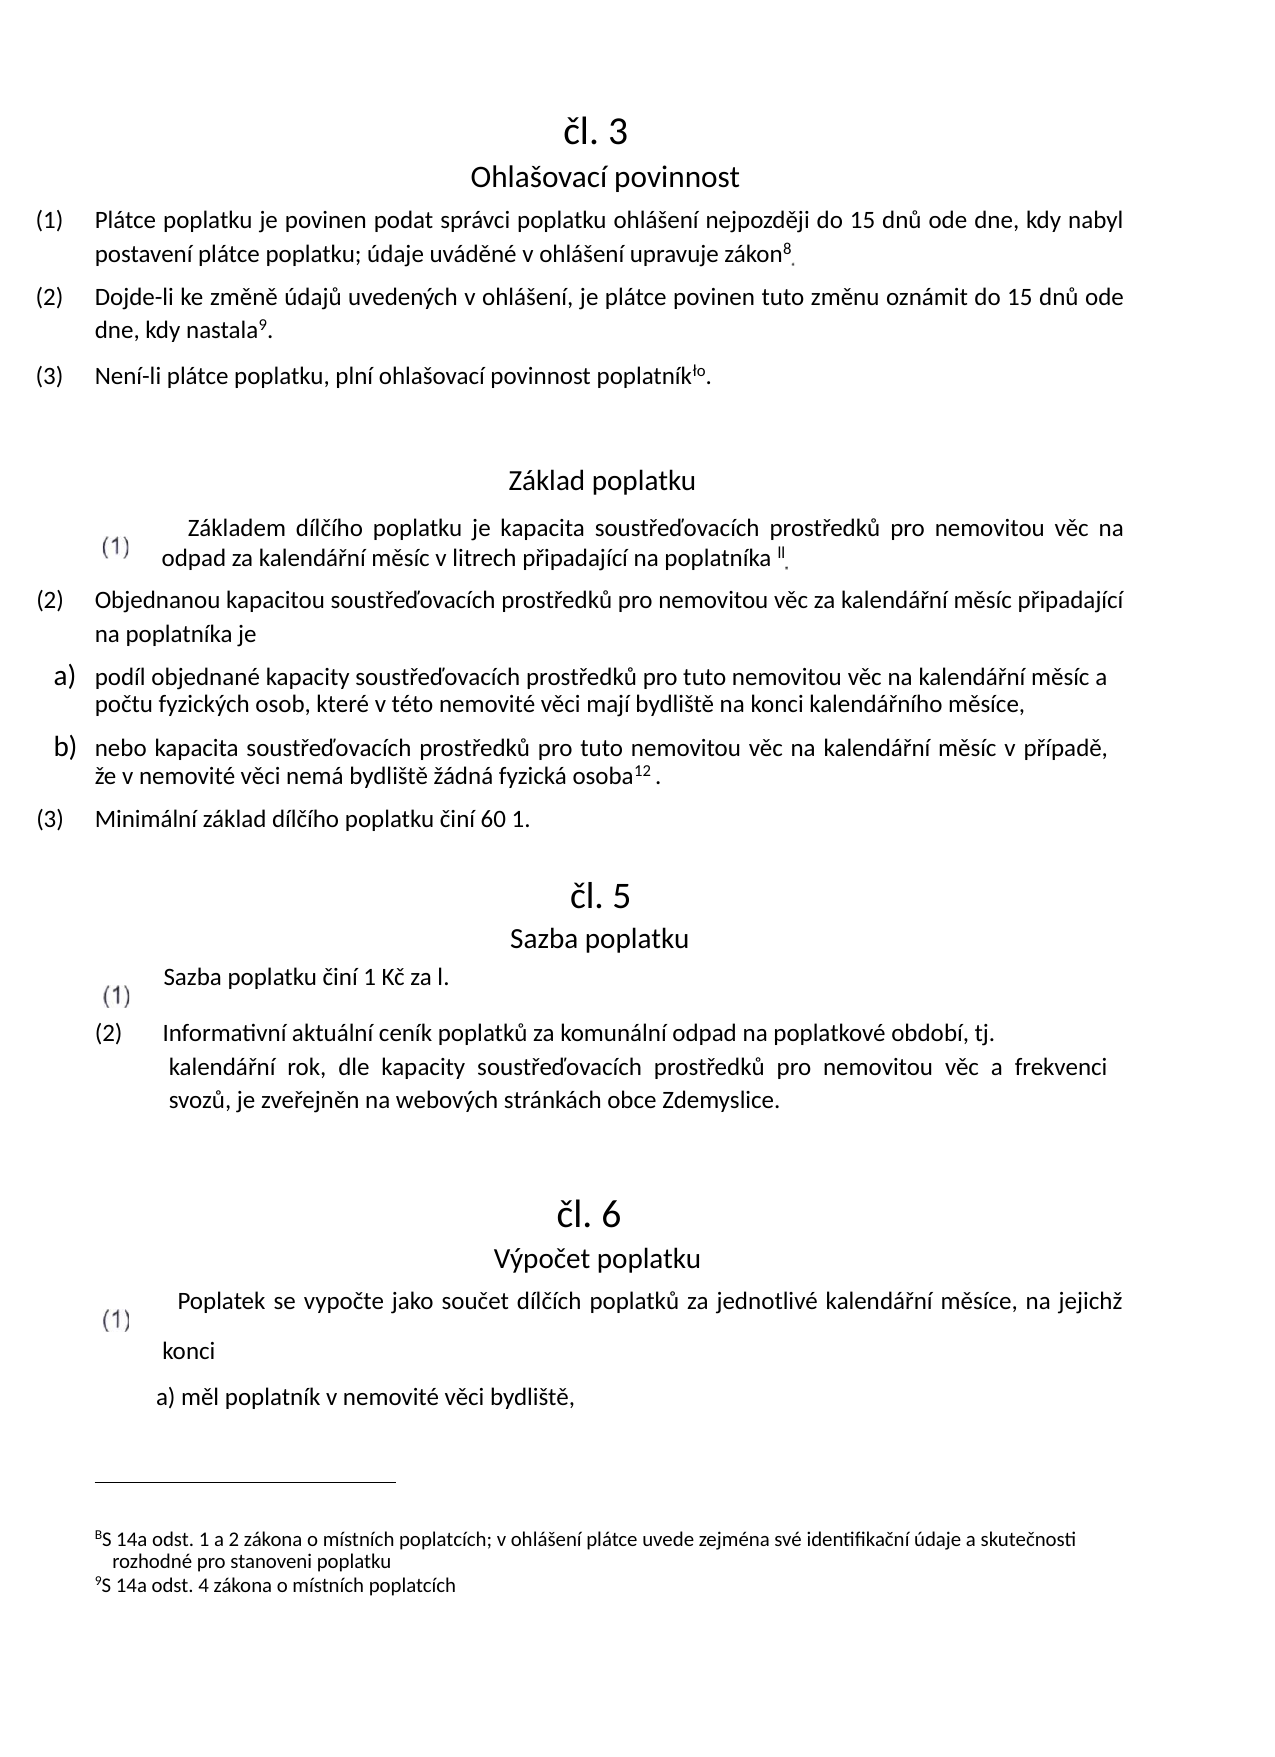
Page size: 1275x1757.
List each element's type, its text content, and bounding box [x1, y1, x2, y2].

text 9S 14a odst. 4 zákona o místních poplatcích [94, 1574, 1117, 1597]
list Minimální základ dílčího poplatku činí 60 1. [36, 803, 1125, 833]
list Plátce poplatku je povinen podat správci poplatku ohlášení nejpozději do 15 dnů ode dne, kdy nabyl postavení plátce poplatku; údaje uváděné v ohlášení upravuje zákon8 [35, 204, 1125, 268]
text BS 14a odst. 1 a 2 zákona o místních poplatcích; v ohlášení plátce uvede zejména své identifikační údaje a skutečnosti rozhodné pro stanoveni poplatku [94, 1528, 1117, 1574]
list Není-li plátce poplatku, plní ohlašovací povinnost poplatníkło. [35, 361, 1125, 391]
text kalendářní rok, dle kapacity soustřeďovacích prostředků pro nemovitou věc a frekvenci svozů, je zveřejněn na webových stránkách obce Zdemyslice. [168, 1051, 1108, 1115]
text a) měl poplatník v nemovité věci bydliště, [156, 1381, 1125, 1411]
text čl. 5 [94, 872, 1106, 918]
text Základ poplatku [116, 462, 1088, 497]
text Sazba poplatku [116, 921, 1083, 956]
subtitle čl. 3 [94, 106, 1096, 155]
list podíl objednané kapacity soustřeďovacích prostředků pro tuto nemovitou věc na kalendářní měsíc a počtu fyzických osob, které v této nemovité věci mají bydliště na konci kalendářního měsíce, [53, 659, 1109, 719]
list Dojde-li ke změně údajů uvedených v ohlášení, je plátce povinen tuto změnu oznámit do 15 dnů ode dne, kdy nastala9. [35, 281, 1125, 345]
text Poplatek se vypočte jako součet dílčích poplatků za jednotlivé kalendářní měsíce, na jejichž konci [103, 1286, 1125, 1365]
text Výpočet poplatku [116, 1241, 1078, 1276]
text Ohlašovací povinnost [203, 157, 1007, 196]
text (2) Informativní aktuální ceník poplatků za komunální odpad na poplatkové období, tj. [94, 1017, 1128, 1047]
text Sazba poplatku činí 1 Kč za l. [103, 962, 1125, 1008]
text Základem dílčího poplatku je kapacita soustřeďovacích prostředků pro nemovitou věc na odpad za kalendářní měsíc v litrech připadající na poplatníka ll [103, 503, 1125, 572]
subtitle čl. 6 [94, 1189, 1083, 1238]
list Objednanou kapacitou soustřeďovacích prostředků pro nemovitou věc za kalendářní měsíc připadající na poplatníka je [36, 585, 1125, 649]
list nebo kapacita soustřeďovacích prostředků pro tuto nemovitou věc na kalendářní měsíc v případě, že v nemovité věci nemá bydliště žádná fyzická osoba12 . [53, 731, 1109, 791]
